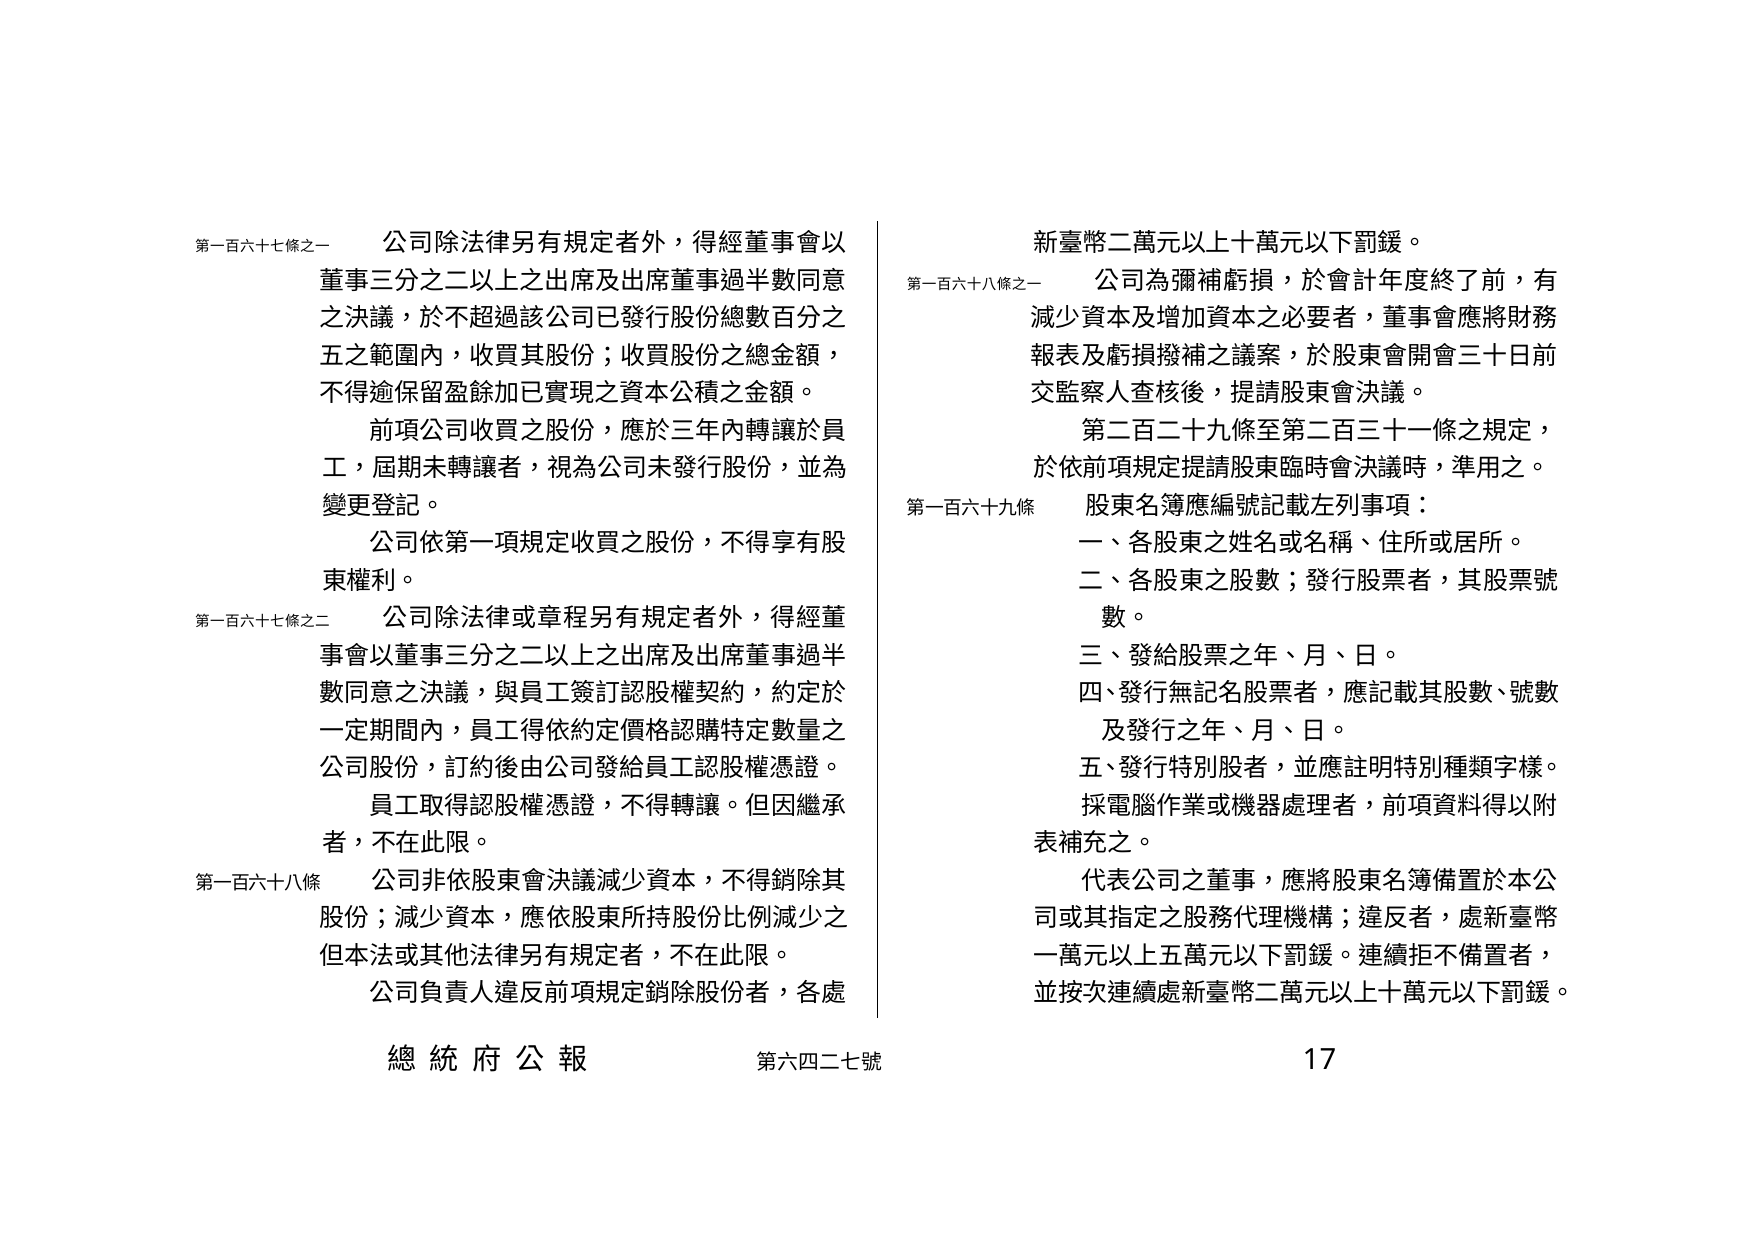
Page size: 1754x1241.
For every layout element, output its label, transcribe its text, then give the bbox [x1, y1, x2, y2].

text 第一百六十七條之一 公司除法律另有規定者外，得經董事會以董事三分之二以上之出席及出席董事過半數同意之決議，於不超過該公司已發行股份總數百分之五之範圍內，收買其股份；收買股份之總金額，不得逾保留盈餘加已實現之資本公積之金額。 [195, 222, 847, 409]
text 採電腦作業或機器處理者，前項資料得以附表補充之。 [1033, 784, 1559, 859]
text 五、發行特別股者，並應註明特別種類字樣。 [1078, 747, 1559, 784]
text 公司依第一項規定收買之股份，不得享有股東權利。 [322, 522, 847, 597]
text 三、發給股票之年、月、日。 [1078, 634, 1559, 672]
text 第一百六十九條 股東名簿應編號記載左列事項： [907, 484, 1559, 522]
text 前項公司收買之股份，應於三年內轉讓於員工，屆期未轉讓者，視為公司未發行股份，並為變更登記。 [322, 409, 847, 522]
text 新臺幣二萬元以上十萬元以下罰鍰。 [1033, 222, 1559, 259]
text 第一百六十八條之一 公司為彌補虧損，於會計年度終了前，有減少資本及增加資本之必要者，董事會應將財務報表及虧損撥補之議案，於股東會開會三十日前交監察人查核後，提請股東會決議。 [907, 259, 1559, 409]
text 第一百六十八條 公司非依股東會決議減少資本，不得銷除其股份；減少資本，應依股東所持股份比例減少之。但本法或其他法律另有規定者，不在此限。 [195, 859, 847, 972]
text 第二百二十九條至第二百三十一條之規定，於依前項規定提請股東臨時會決議時，準用之。 [1033, 409, 1559, 484]
text 四、發行無記名股票者，應記載其股數、號數及發行之年、月、日。 [1078, 672, 1559, 747]
text 公司負責人違反前項規定銷除股份者，各處 [322, 972, 847, 1009]
text 員工取得認股權憑證，不得轉讓。但因繼承者，不在此限。 [322, 784, 847, 859]
text 二、各股東之股數；發行股票者，其股票號數。 [1078, 559, 1559, 634]
text 代表公司之董事，應將股東名簿備置於本公司或其指定之股務代理機構；違反者，處新臺幣一萬元以上五萬元以下罰鍰。連續拒不備置者，並按次連續處新臺幣二萬元以上十萬元以下罰鍰。 [1033, 859, 1559, 1009]
text 第一百六十七條之二 公司除法律或章程另有規定者外，得經董事會以董事三分之二以上之出席及出席董事過半數同意之決議，與員工簽訂認股權契約，約定於一定期間內，員工得依約定價格認購特定數量之公司股份，訂約後由公司發給員工認股權憑證。 [195, 597, 847, 784]
text 一、各股東之姓名或名稱、住所或居所。 [1078, 522, 1559, 559]
